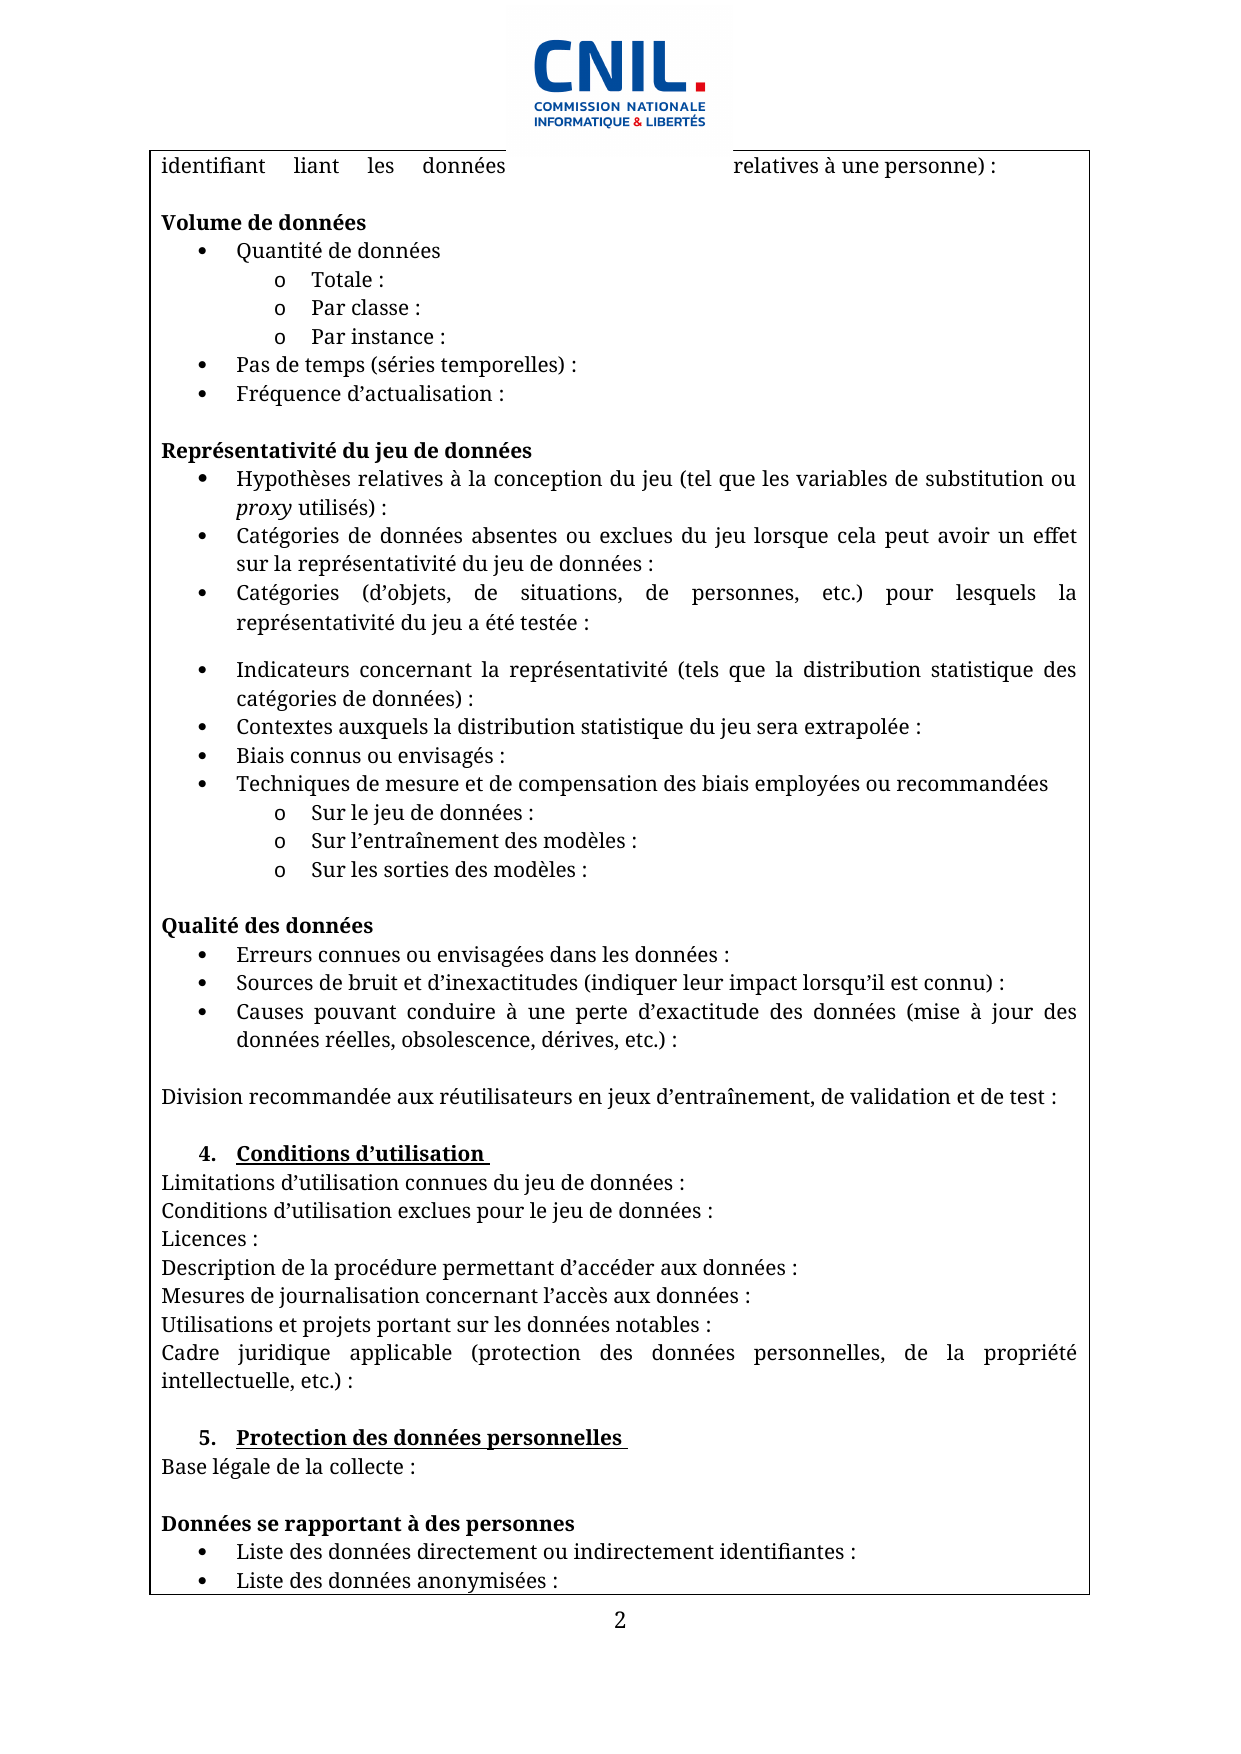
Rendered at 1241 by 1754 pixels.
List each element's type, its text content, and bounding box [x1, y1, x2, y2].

table_header Fiche descriptive du jeu de données Référence du jeu : Synthèse Description du jeu de données : Durée de conservation prévue : Restrictions d’accès : Restrictions d’utilisation : Présence de données personnelles, hautement personnelles, sensibles ou protégées par d’autres dispositions : Version de la fiche descriptive et dernière mise à jour : Contexte et motivation Identité de l’organisme ayant constitué la base de données Nom de l’organisme : Statut : Adresse de contact : Liens avec d’autres organismes : Motivation pour la constitution de la base de données Finalité : Problématique motivant la collecte : Résultat attendu à la suite du traitement de la base (tâche ou fonctionnalité du système) : Plus-value au regard des bases existantes : Contexte de la collecte Destination du jeu Domaine scientifique concerné : Entité fonctionnelle interne concernée (R&D, marketing, RH, production, etc.) : Catégories et nombre estimé de réutilisateurs internes et externes (entreprises, chercheurs, particuliers, etc.) : Composition de la base de données Description de la typologie des données (données tabulaires, images, séries temporelles, enregistrements vidéo ou sonores, etc.) : Description des catégories de données (variables, classes, etc.) : Description des métadonnées : Description des liens, interconnexions et recoupements entre les données (tel qu’un identifiant liant les données relatives à une personne) : Volume de données Quantité de données Totale : Par classe : Par instance : Pas de temps (séries temporelles) : Fréquence d’actualisation : Représentativité du jeu de données Hypothèses relatives à la conception du jeu (tel que les variables de substitution ou proxy utilisés) : Catégories de données absentes ou exclues du jeu lorsque cela peut avoir un effet sur la représentativité du jeu de données : Catégories (d’objets, de situations, de personnes, etc.) pour lesquels la représentativité du jeu a été testée : Indicateurs concernant la représentativité (tels que la distribution statistique des catégories de données) : Contextes auxquels la distribution statistique du jeu sera extrapolée : Biais connus ou envisagés : Techniques de mesure et de compensation des biais employées ou recommandées Sur le jeu de données : Sur l’entraînement des modèles : Sur les sorties des modèles : Qualité des données Erreurs connues ou envisagées dans les données : Sources de bruit et d’inexactitudes (indiquer leur impact lorsqu’il est connu) : Causes pouvant conduire à une perte d’exactitude des données (mise à jour des données réelles, obsolescence, dérives, etc.) : Division recommandée aux réutilisateurs en jeux d’entraînement, de validation et de test : Conditions d’utilisation Limitations d’utilisation connues du jeu de données : Conditions d’utilisation exclues pour le jeu de données : Licences : Description de la procédure permettant d’accéder aux données : Mesures de journalisation concernant l’accès aux données : Utilisations et projets portant sur les données notables : Cadre juridique applicable (protection des données personnelles, de la propriété intellectuelle, etc.) : Protection des données personnelles Base légale de la collecte : Données se rapportant à des personnes Liste des données directement ou indirectement identifiantes : Liste des données anonymisées : Liste des données sensibles au sens de l’article 9 du RGPD : Exception mobilisée pour le traitement de données sensibles : Description de la procédure d’information des personnes et des supports utilisés : Mesures de protection des données Méthodes d’anonymisation ou de pseudonymisation : Revue des données selon des critères éthiques Description de la procédure employée : Qualification et compétences de l’entité ou des entités en charge de cette revue : Analyse de risque sur les droits et libertés des personnes : Mesures de sécurité : Cadres de référence, standards, labels applicables : Mesures d’exercice des droits Possibilité d’exercer les droits D’accès : De portabilité : De rectification : D’opposition : A l’effacement : Démarche à suivre pour les personnes concernées : Démarche prévue suite à la demande d’exercice d’un droit : Recommandations pour les utilisateurs (durée et conditions de conservation, d’information sur les utilisations, pour l’exercice des droits, etc.) : Annotation et prétraitement Procédure d’annotation des données Description de la procédure : En interne ou par un prestataire : Automatisée (pas du tout, partiellement, entièrement) : Représentativité démographique de l’équipe d’annotation : Garanties apportées sur la responsabilité sociale du prestataire pour l’annotation : Description de la procédure de vérification des annotations : Description des méthodes de prétraitement employées : Maintenance et support Description des procédures de maintenance et de support prévues (actuellement et dans l’éventualité où une nouvelle version serait publiée) : Date prévue pour la fin de la maintenance et du support : Description de la procédure de mise à jour du jeu de données : Canaux d’informations sur les mises à jour et évolution du jeu de données : Description de la procédure permettant de contribuer à l’amélioration ou à la maintenance du jeu de données : Autres commentaires [151, 151, 1089, 1594]
